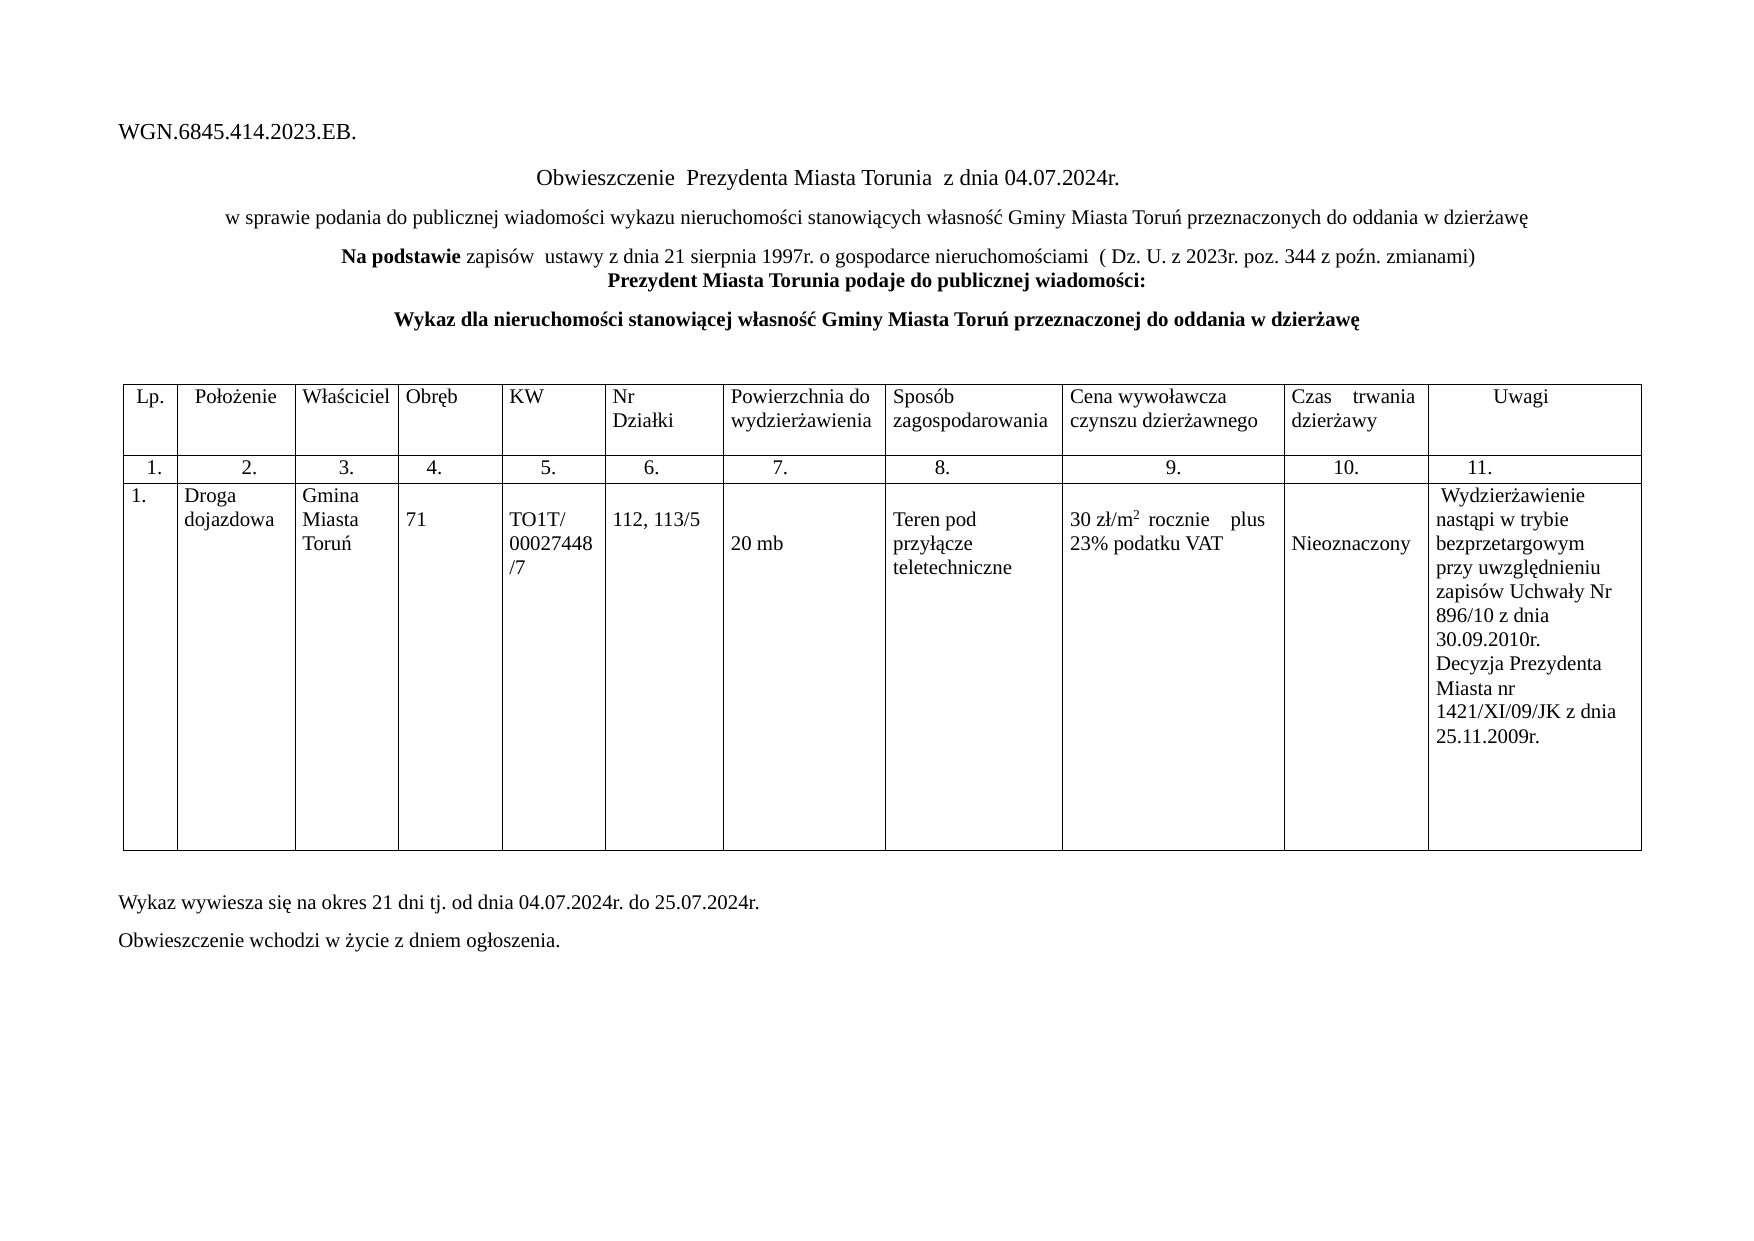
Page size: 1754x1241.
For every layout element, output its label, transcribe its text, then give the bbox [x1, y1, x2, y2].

text w sprawie podania do publicznej wiadomości wykazu nieruchomości stanowiących własność Gminy Miasta Toruń przeznaczonych do oddania w dzierżawę [118, 205, 1636, 229]
text Obwieszczenie wchodzi w życie z dniem ogłoszenia. [118, 928, 1636, 952]
table_cell 10. [1285, 456, 1428, 482]
table_cell 1. [124, 456, 177, 482]
table_cell 7. [724, 456, 885, 482]
table_cell Nieoznaczony [1285, 484, 1428, 850]
table_header Nr Działki [606, 385, 723, 455]
table_cell 30 zł/m2 rocznie plus 23% podatku VAT [1063, 484, 1284, 850]
table_cell TO1T/00027448/7 [503, 484, 605, 850]
table_header Cena wywoławcza czynszu dzierżawnego [1063, 385, 1284, 455]
text Wykaz wywiesza się na okres 21 dni tj. od dnia 04.07.2024r. do 25.07.2024r. [118, 889, 1636, 914]
table_cell 3. [296, 456, 398, 482]
table_header Sposób zagospodarowania [886, 385, 1062, 455]
table_cell 2. [178, 456, 295, 482]
table_header Uwagi [1429, 385, 1641, 455]
table_cell Gmina Miasta Toruń [296, 484, 398, 850]
text Wykaz dla nieruchomości stanowiącej własność Gminy Miasta Toruń przeznaczonej do oddania w dzierżawę [118, 307, 1636, 331]
table_cell 8. [886, 456, 1062, 482]
table_cell 1. [124, 484, 177, 850]
table_header Obręb [399, 385, 502, 455]
table_header Położenie [178, 385, 295, 455]
text WGN.6845.414.2023.EB. [118, 118, 1636, 144]
table_header Właściciel [296, 385, 398, 455]
table_header Czas trwania dzierżawy [1285, 385, 1428, 455]
table_cell 9. [1063, 456, 1284, 482]
table_cell 112, 113/5 [606, 484, 723, 850]
text Obwieszczenie Prezydenta Miasta Torunia z dnia 04.07.2024r. [118, 164, 1636, 191]
table_cell 11. [1429, 456, 1641, 482]
table_header Powierzchnia do wydzierżawienia [724, 385, 885, 455]
table_cell Droga dojazdowa [178, 484, 295, 850]
text Na podstawie zapisów ustawy z dnia 21 sierpnia 1997r. o gospodarce nieruchomościami ( Dz. U. z 2023r. poz. 344 z poźn. zmianami) Prezydent Miasta Torunia podaje do publicznej wiadomości: [118, 244, 1636, 292]
table_cell Wydzierżawienie nastąpi w trybie bezprzetargowym przy uwzględnieniu zapisów Uchwały Nr 896/10 z dnia 30.09.2010r. Decyzja Prezydenta Miasta nr 1421/XI/09/JK z dnia 25.11.2009r. [1429, 484, 1641, 850]
table_cell 4. [399, 456, 502, 482]
table_cell 5. [503, 456, 605, 482]
table_header Lp. [124, 385, 177, 455]
table_cell 71 [399, 484, 502, 850]
table_cell Teren pod przyłącze teletechniczne [886, 484, 1062, 850]
table_cell 6. [606, 456, 723, 482]
table_header KW [503, 385, 605, 455]
table_cell 20 mb [724, 484, 885, 850]
